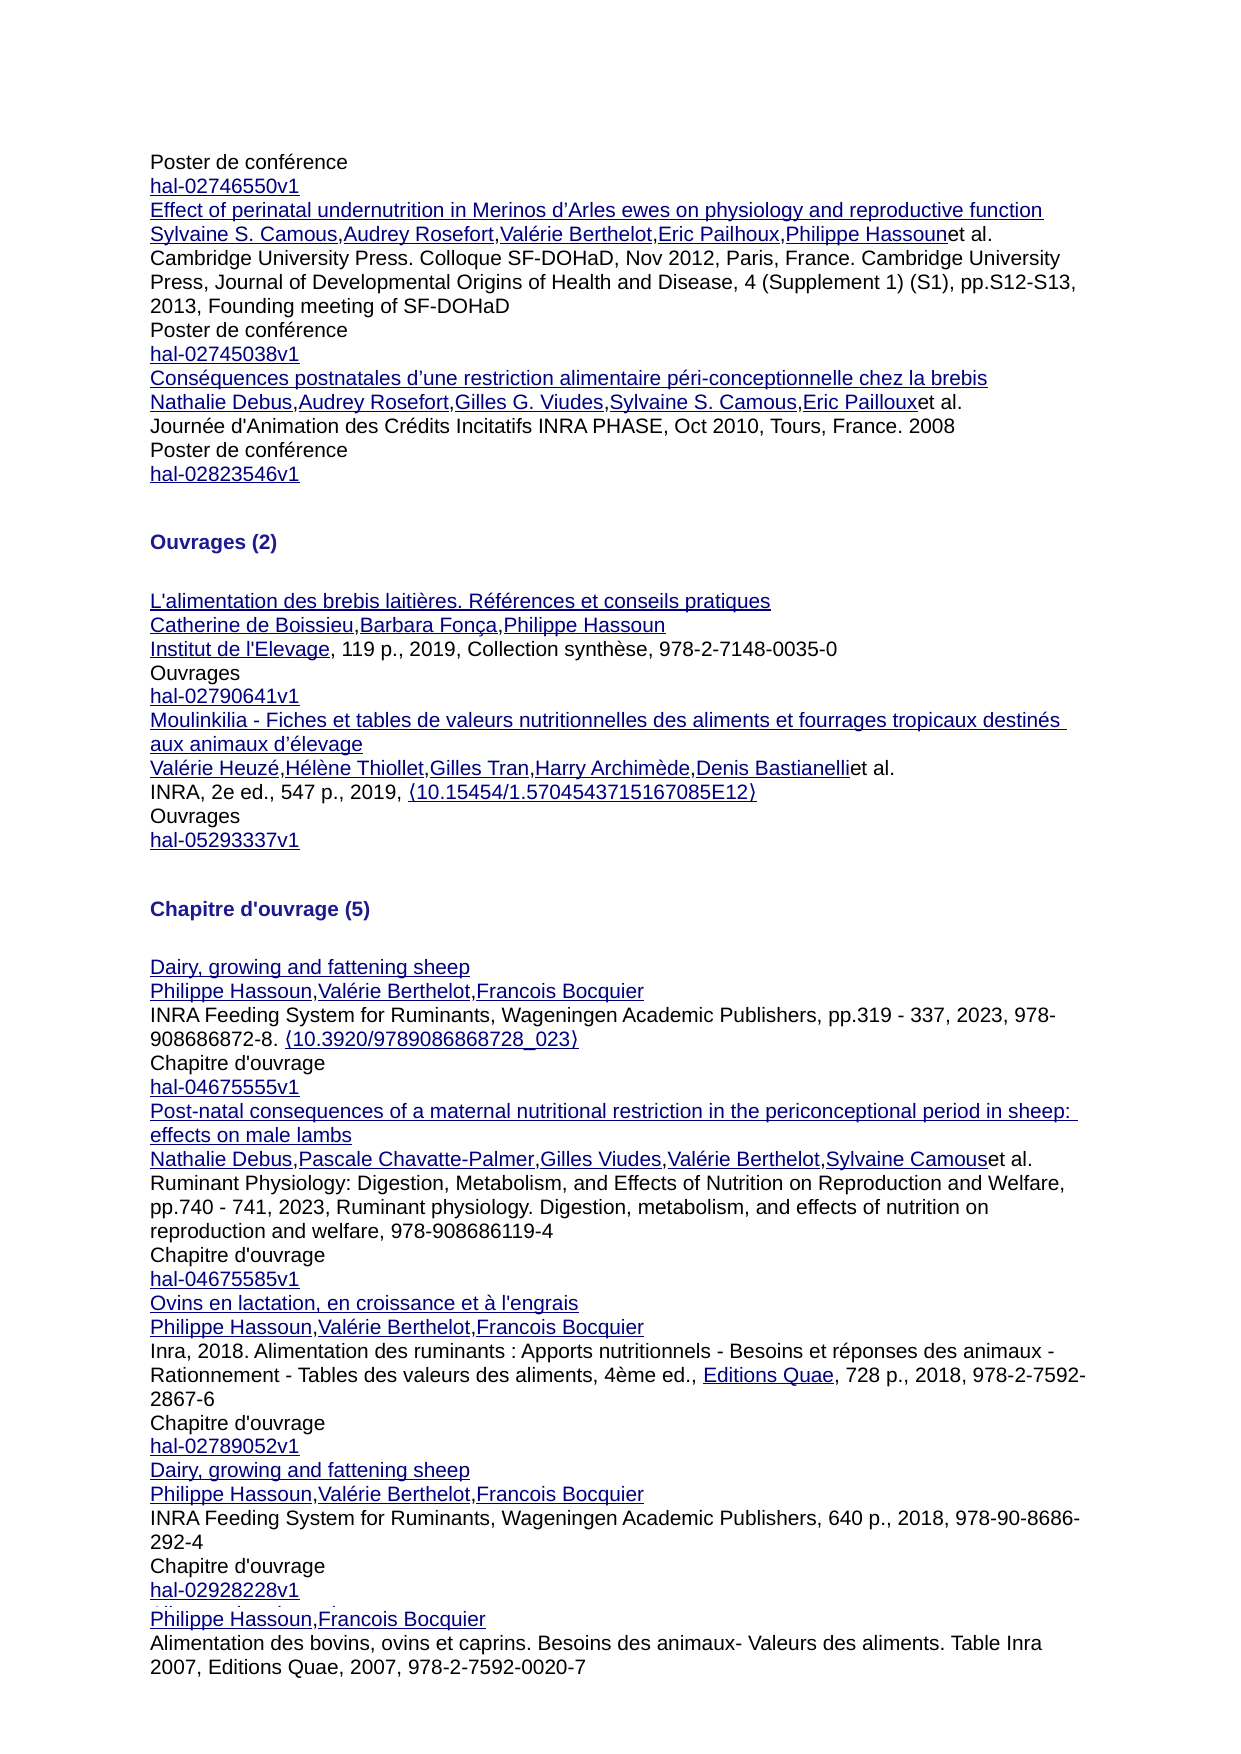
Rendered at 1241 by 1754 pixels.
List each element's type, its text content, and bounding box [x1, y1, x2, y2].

table_cell Dairy, growing and fattening sheep Philippe Hassoun,Valérie Berthelot,Francois Bocquier INRA Feeding System for Ruminants, Wageningen Academic Publishers, 640 p., 2018, 978-90-8686-292-4 Chapitre d'ouvrage hal-02928228v1 [150, 1458, 1090, 1602]
table_cell Post-natal consequences of a maternal nutritional restriction in the periconceptional period in sheep: effects on male lambs Nathalie Debus,Pascale Chavatte-Palmer,Gilles Viudes,Valérie Berthelot,Sylvaine Camouset al. Ruminant Physiology: Digestion, Metabolism, and Effects of Nutrition on Reproduction and Welfare, pp.740 - 741, 2023, Ruminant physiology. Digestion, metabolism, and effects of nutrition on reproduction and welfare, 978-908686119-4 Chapitre d'ouvrage hal-04675585v1 [150, 1099, 1090, 1291]
table_cell Conséquences postnatales d’une restriction alimentaire péri-conceptionnelle chez la brebis Nathalie Debus,Audrey Rosefort,Gilles G. Viudes,Sylvaine S. Camous,Eric Paillouxet al. Journée d'Animation des Crédits Incitatifs INRA PHASE, Oct 2010, Tours, France. 2008 Poster de conférence hal-02823546v1 [150, 366, 1090, 485]
table_cell Effect of perinatal undernutrition in Merinos d’Arles ewes on physiology and reproductive function Sylvaine S. Camous,Audrey Rosefort,Valérie Berthelot,Eric Pailhoux,Philippe Hassounet al. Cambridge University Press. Colloque SF-DOHaD, Nov 2012, Paris, France. Cambridge University Press, Journal of Developmental Origins of Health and Disease, 4 (Supplement 1) (S1), pp.S12-S13, 2013, Founding meeting of SF-DOHaD Poster de conférence hal-02745038v1 [150, 198, 1090, 366]
table_cell Moulinkilia - Fiches et tables de valeurs nutritionnelles des aliments et fourrages tropicaux destinés aux animaux d’élevage Valérie Heuzé,Hélène Thiollet,Gilles Tran,Harry Archimède,Denis Bastianelliet al. INRA, 2e ed., 547 p., 2019, ⟨10.15454/1.5704543715167085E12⟩ Ouvrages hal-05293337v1 [150, 708, 1090, 852]
table_cell Alimentation des ovins Philippe Hassoun,Francois Bocquier Alimentation des bovins, ovins et caprins. Besoins des animaux- Valeurs des aliments. Table Inra 2007, Editions Quae, 2007, 978-2-7592-0020-7 [150, 1602, 1090, 1679]
subtitle Chapitre d'ouvrage (5) [150, 897, 1090, 921]
table_header L'alimentation des brebis laitières. Références et conseils pratiques Catherine de Boissieu,Barbara Fonça,Philippe Hassoun Institut de l'Elevage, 119 p., 2019, Collection synthèse, 978-2-7148-0035-0 Ouvrages hal-02790641v1 [150, 589, 1090, 708]
subtitle Ouvrages (2) [150, 530, 1090, 554]
table_header Dairy, growing and fattening sheep Philippe Hassoun,Valérie Berthelot,Francois Bocquier INRA Feeding System for Ruminants, Wageningen Academic Publishers, pp.319 - 337, 2023, 978-908686872-8. ⟨10.3920/9789086868728_023⟩ Chapitre d'ouvrage hal-04675555v1 [150, 955, 1090, 1099]
table_cell Poster de conférence hal-02746550v1 [150, 150, 1090, 198]
table_cell Ovins en lactation, en croissance et à l'engrais Philippe Hassoun,Valérie Berthelot,Francois Bocquier Inra, 2018. Alimentation des ruminants : Apports nutritionnels - Besoins et réponses des animaux - Rationnement - Tables des valeurs des aliments, 4ème ed., Editions Quae, 728 p., 2018, 978-2-7592-2867-6 Chapitre d'ouvrage hal-02789052v1 [150, 1291, 1090, 1458]
